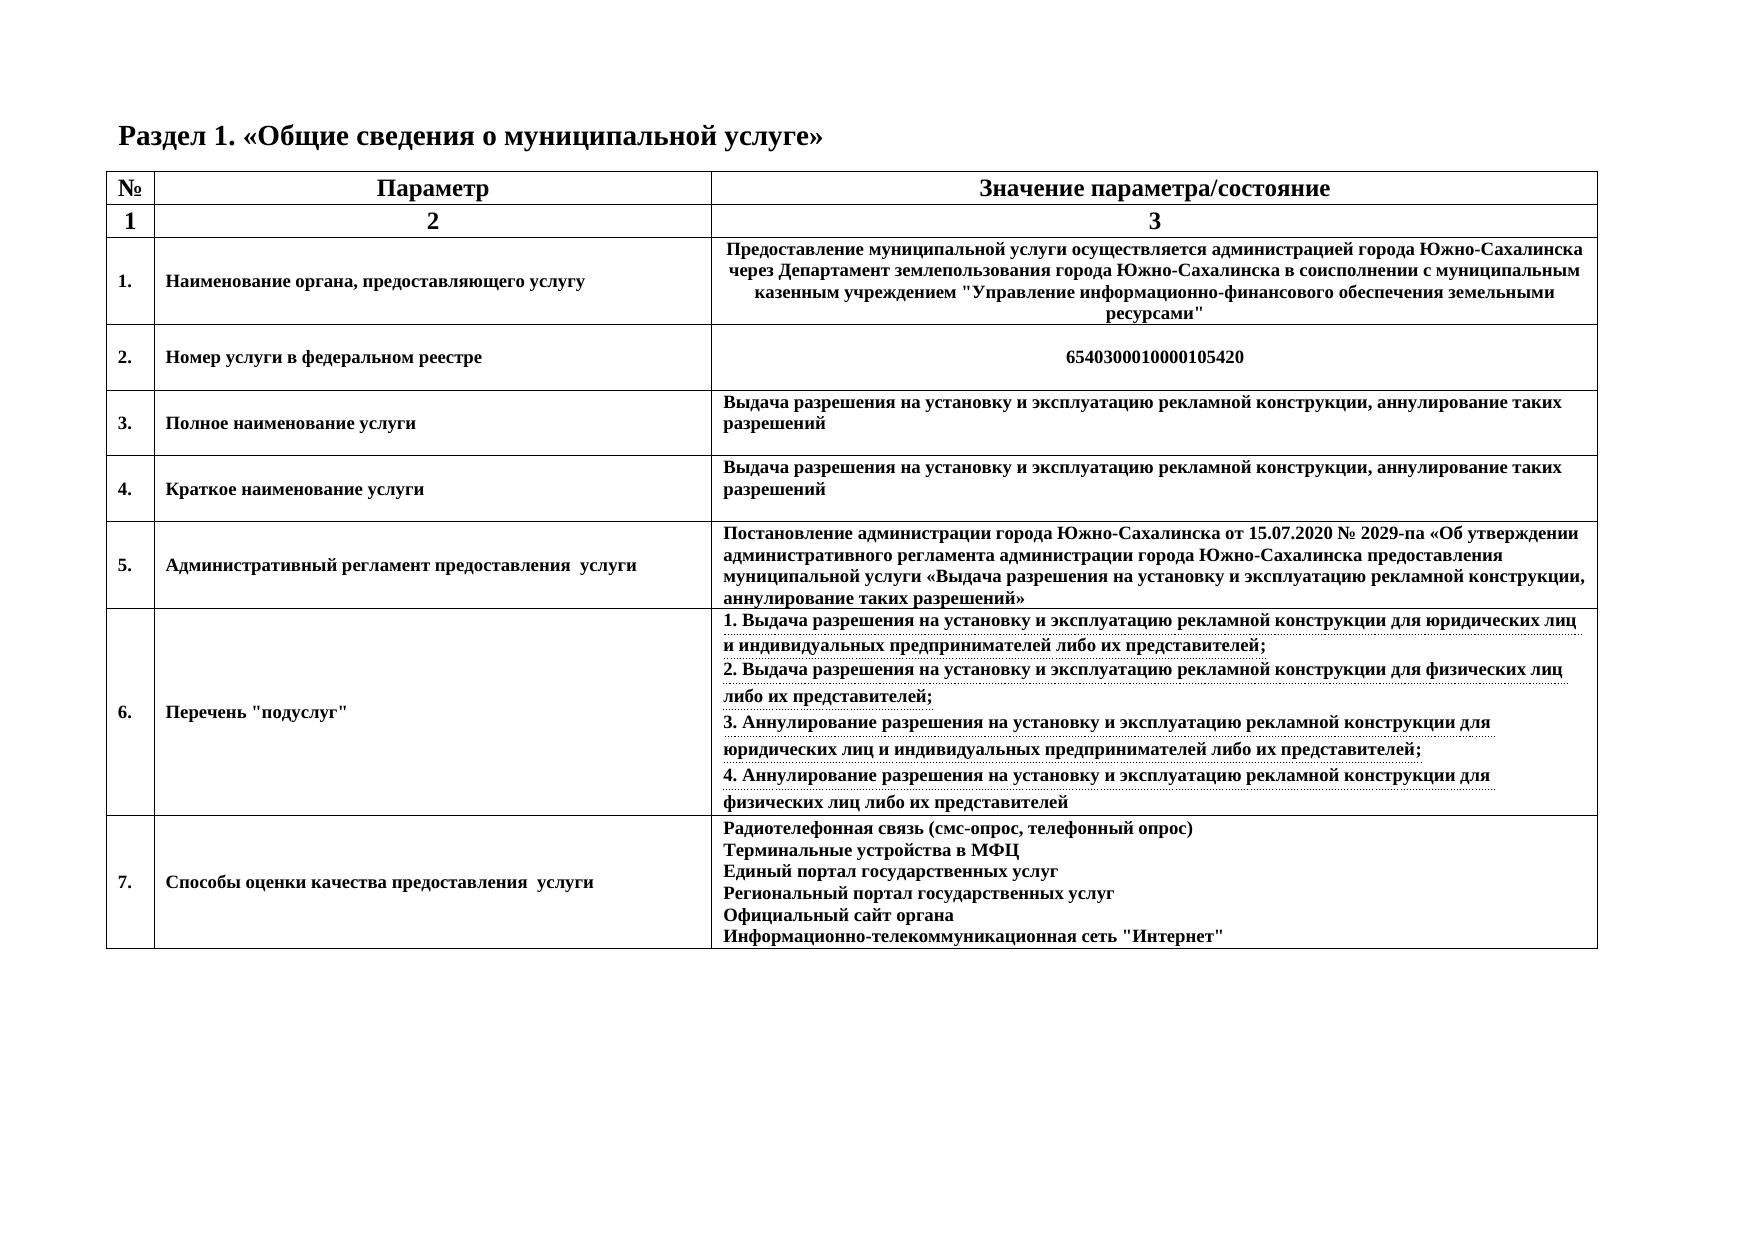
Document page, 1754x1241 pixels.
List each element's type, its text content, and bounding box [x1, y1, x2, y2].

table_cell Полное наименование услуги [155, 391, 711, 455]
table_cell 1 [107, 205, 154, 237]
table_cell Краткое наименование услуги [155, 456, 711, 521]
table_cell 3 [712, 205, 1597, 237]
table_cell 6540300010000105420 [712, 325, 1597, 389]
table_cell Постановление администрации города Южно-Сахалинска от 15.07.2020 № 2029-па «Об утверждении административного регламента администрации города Южно-Сахалинска предоставления муниципальной услуги «Выдача разрешения на установку и эксплуатацию рекламной конструкции, аннулирование таких разрешений» [712, 522, 1597, 608]
table_cell 1. [107, 238, 154, 324]
table_cell Перечень "подуслуг" [155, 609, 711, 815]
table_cell 1. Выдача разрешения на установку и эксплуатацию рекламной конструкции для юридических лиц и индивидуальных предпринимателей либо их представителей; 2. Выдача разрешения на установку и эксплуатацию рекламной конструкции для физических лиц либо их представителей; 3. Аннулирование разрешения на установку и эксплуатацию рекламной конструкции для юридических лиц и индивидуальных предпринимателей либо их представителей; 4. Аннулирование разрешения на установку и эксплуатацию рекламной конструкции для физических лиц либо их представителей [712, 609, 1597, 815]
table_cell 2 [155, 205, 711, 237]
table_cell 2. [107, 325, 154, 389]
table_cell Выдача разрешения на установку и эксплуатацию рекламной конструкции, аннулирование таких разрешений [712, 391, 1597, 455]
table_cell Предоставление муниципальной услуги осуществляется администрацией города Южно-Сахалинска через Департамент землепользования города Южно-Сахалинска в соисполнении с муниципальным казенным учреждением "Управление информационно-финансового обеспечения земельными ресурсами" [712, 238, 1597, 324]
table_cell Административный регламент предоставления услуги [155, 522, 711, 608]
table_cell 6. [107, 609, 154, 815]
table_cell Наименование органа, предоставляющего услугу [155, 238, 711, 324]
table_cell Выдача разрешения на установку и эксплуатацию рекламной конструкции, аннулирование таких разрешений [712, 456, 1597, 521]
table_cell Номер услуги в федеральном реестре [155, 325, 711, 389]
table_header Значение параметра/состояние [712, 172, 1597, 204]
table_cell Способы оценки качества предоставления услуги [155, 816, 711, 948]
table_header Параметр [155, 172, 711, 204]
table_cell 3. [107, 391, 154, 455]
table_header № [107, 172, 154, 204]
table_cell 4. [107, 456, 154, 521]
table_cell 7. [107, 816, 154, 948]
table_cell Радиотелефонная связь (смс-опрос, телефонный опрос) Терминальные устройства в МФЦ Единый портал государственных услуг Региональный портал государственных услуг Официальный сайт органа Информационно-телекоммуникационная сеть "Интернет" [712, 816, 1597, 948]
text Раздел 1. «Общие сведения о муниципальной услуге» [118, 118, 1683, 152]
table_cell 5. [107, 522, 154, 608]
